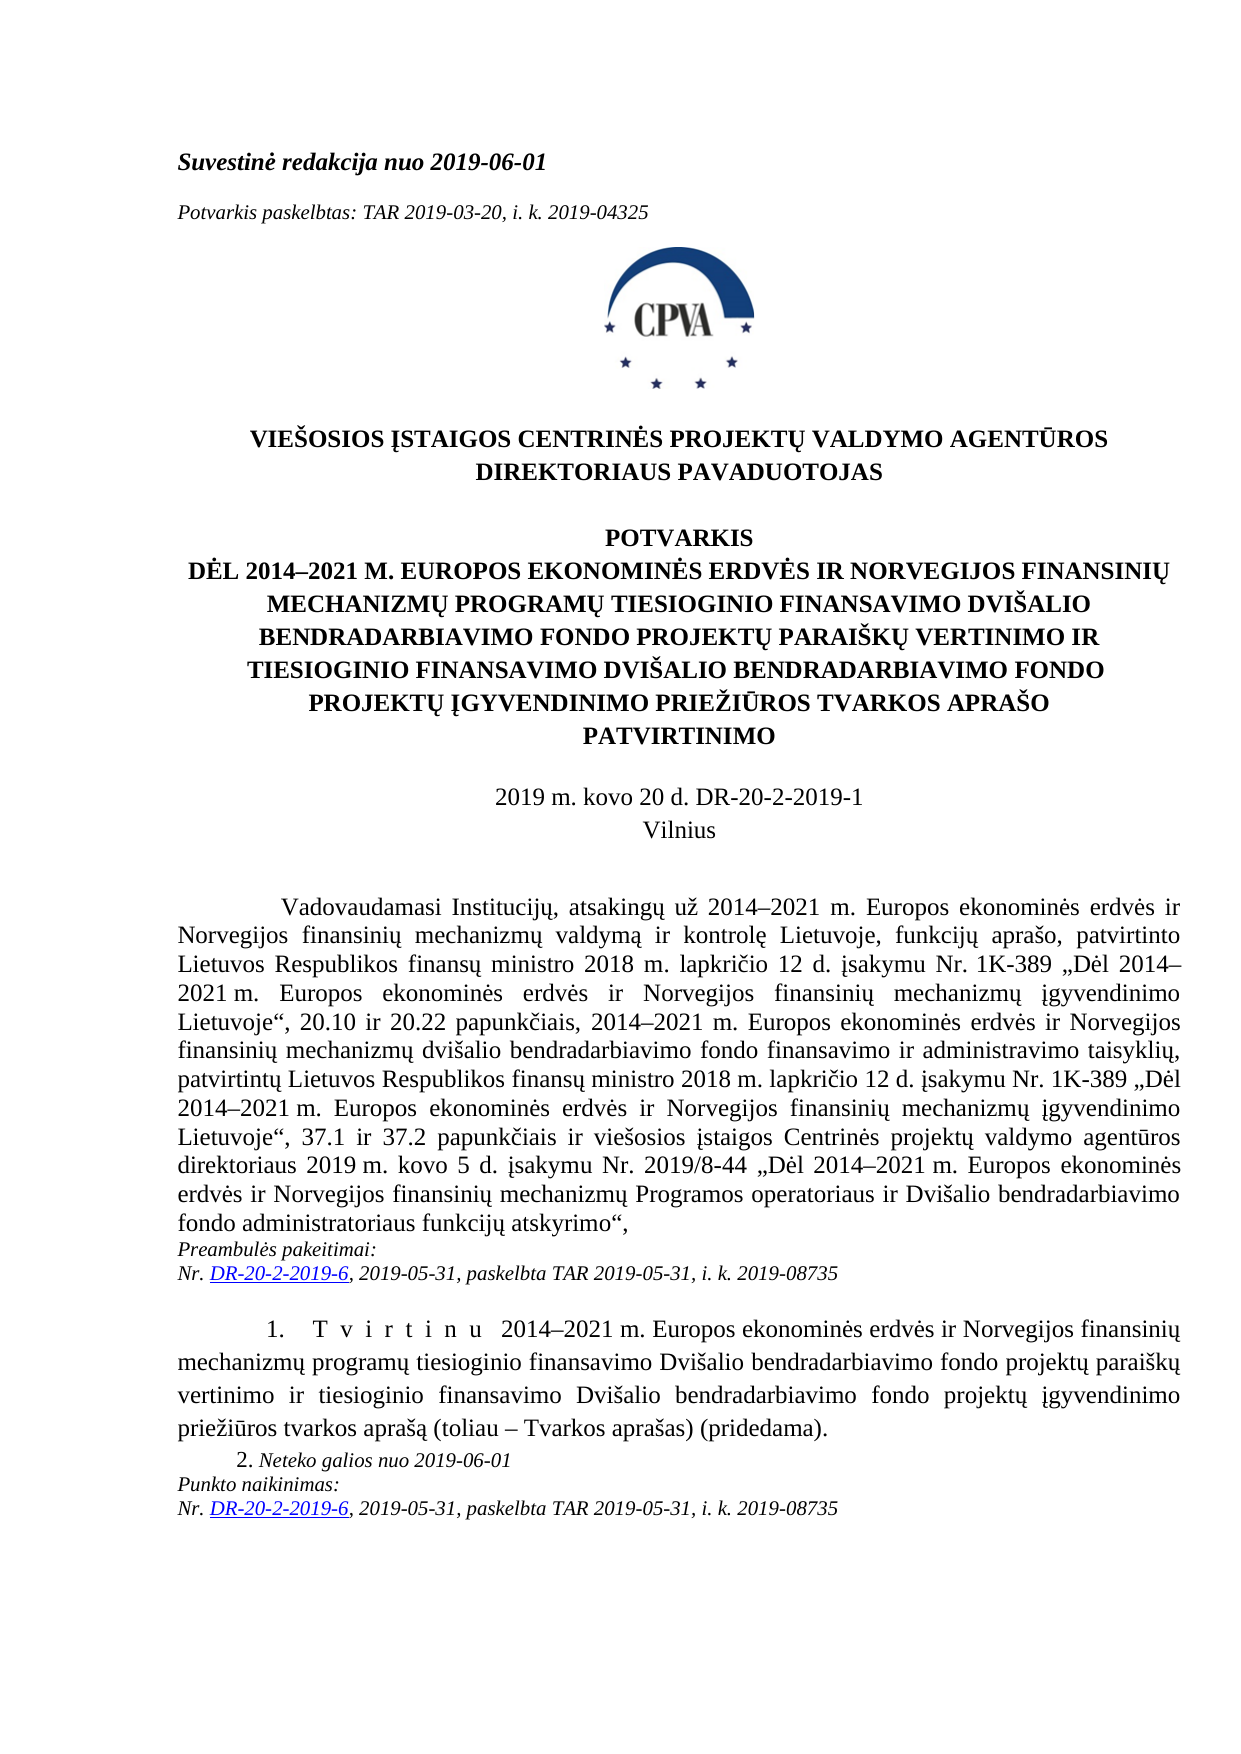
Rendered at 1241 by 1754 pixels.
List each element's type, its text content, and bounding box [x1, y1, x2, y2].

text Potvarkis paskelbtas: TAR 2019-03-20, i. k. 2019-04325 [177, 200, 1181, 224]
text DĖL 2014–2021 M. EUROPOS EKONOMINĖS ERDVĖS IR NORVEGIJOS FINANSINIŲ MECHANIZMŲ PROGRAMŲ TIESIOGINIO FINANSAVIMO DVIŠALIO BENDRADARBIAVIMO FONDO PROJEKTŲ PARAIŠKŲ VERTINIMO IR TIESIOGINIO FINANSAVIMO DVIŠALIO BENDRADARBIAVIMO FONDO [177, 556, 1181, 684]
text Suvestinė redakcija nuo 2019-06-01 [177, 147, 1181, 176]
text 2019 m. kovo 20 d. DR-20-2-2019-1 [177, 782, 1181, 810]
text VIEŠOSIOS ĮSTAIGOS CENTRINĖS PROJEKTŲ VALDYMO AGENTŪROS [177, 424, 1181, 453]
text 1. Tvirtinu 2014–2021 m. Europos ekonominės erdvės ir Norvegijos finansinių mechanizmų programų tiesioginio finansavimo Dvišalio bendradarbiavimo fondo projektų paraiškų vertinimo ir tiesioginio finansavimo Dvišalio bendradarbiavimo fondo projektų įgyvendinimo priežiūros tvarkos aprašą (toliau – Tvarkos aprašas) (pridedama). [177, 1314, 1181, 1441]
text PATVIRTINIMO [177, 721, 1181, 750]
text Punkto naikinimas: [177, 1472, 1181, 1496]
text DIREKTORIAUS PAVADUOTOJAS [177, 457, 1181, 486]
text Nr. DR-20-2-2019-6, 2019-05-31, paskelbta TAR 2019-05-31, i. k. 2019-08735 [177, 1496, 1181, 1520]
text PROJEKTŲ ĮGYVENDINIMO PRIEŽIŪROS TVARKOS APRAŠO [177, 688, 1181, 717]
text Vadovaudamasi Institucijų, atsakingų už 2014–2021 m. Europos ekonominės erdvės ir Norvegijos finansinių mechanizmų valdymą ir kontrolę Lietuvoje, funkcijų aprašo, patvirtinto Lietuvos Respublikos finansų ministro 2018 m. lapkričio 12 d. įsakymu Nr. 1K-389 „Dėl 2014–2021 m. Europos ekonominės erdvės ir Norvegijos finansinių mechanizmų įgyvendinimo Lietuvoje“, 20.10 ir 20.22 papunkčiais, 2014–2021 m. Europos ekonominės erdvės ir Norvegijos finansinių mechanizmų dvišalio bendradarbiavimo fondo finansavimo ir administravimo taisyklių, patvirtintų Lietuvos Respublikos finansų ministro 2018 m. lapkričio 12 d. įsakymu Nr. 1K-389 „Dėl 2014–2021 m. Europos ekonominės erdvės ir Norvegijos finansinių mechanizmų įgyvendinimo Lietuvoje“, 37.1 ir 37.2 papunkčiais ir viešosios įstaigos Centrinės projektų valdymo agentūros direktoriaus 2019 m. kovo 5 d. įsakymu Nr. 2019/8-44 „Dėl 2014–2021 m. Europos ekonominės erdvės ir Norvegijos finansinių mechanizmų Programos operatoriaus ir Dvišalio bendradarbiavimo fondo administratoriaus funkcijų atskyrimo“, [177, 892, 1181, 1237]
text 2. Neteko galios nuo 2019-06-01 [177, 1446, 1181, 1472]
text Vilnius [177, 815, 1181, 843]
text Preambulės pakeitimai: [177, 1237, 1181, 1261]
text Nr. DR-20-2-2019-6, 2019-05-31, paskelbta TAR 2019-05-31, i. k. 2019-08735 [177, 1261, 1181, 1285]
text POTVARKIS [177, 523, 1181, 552]
